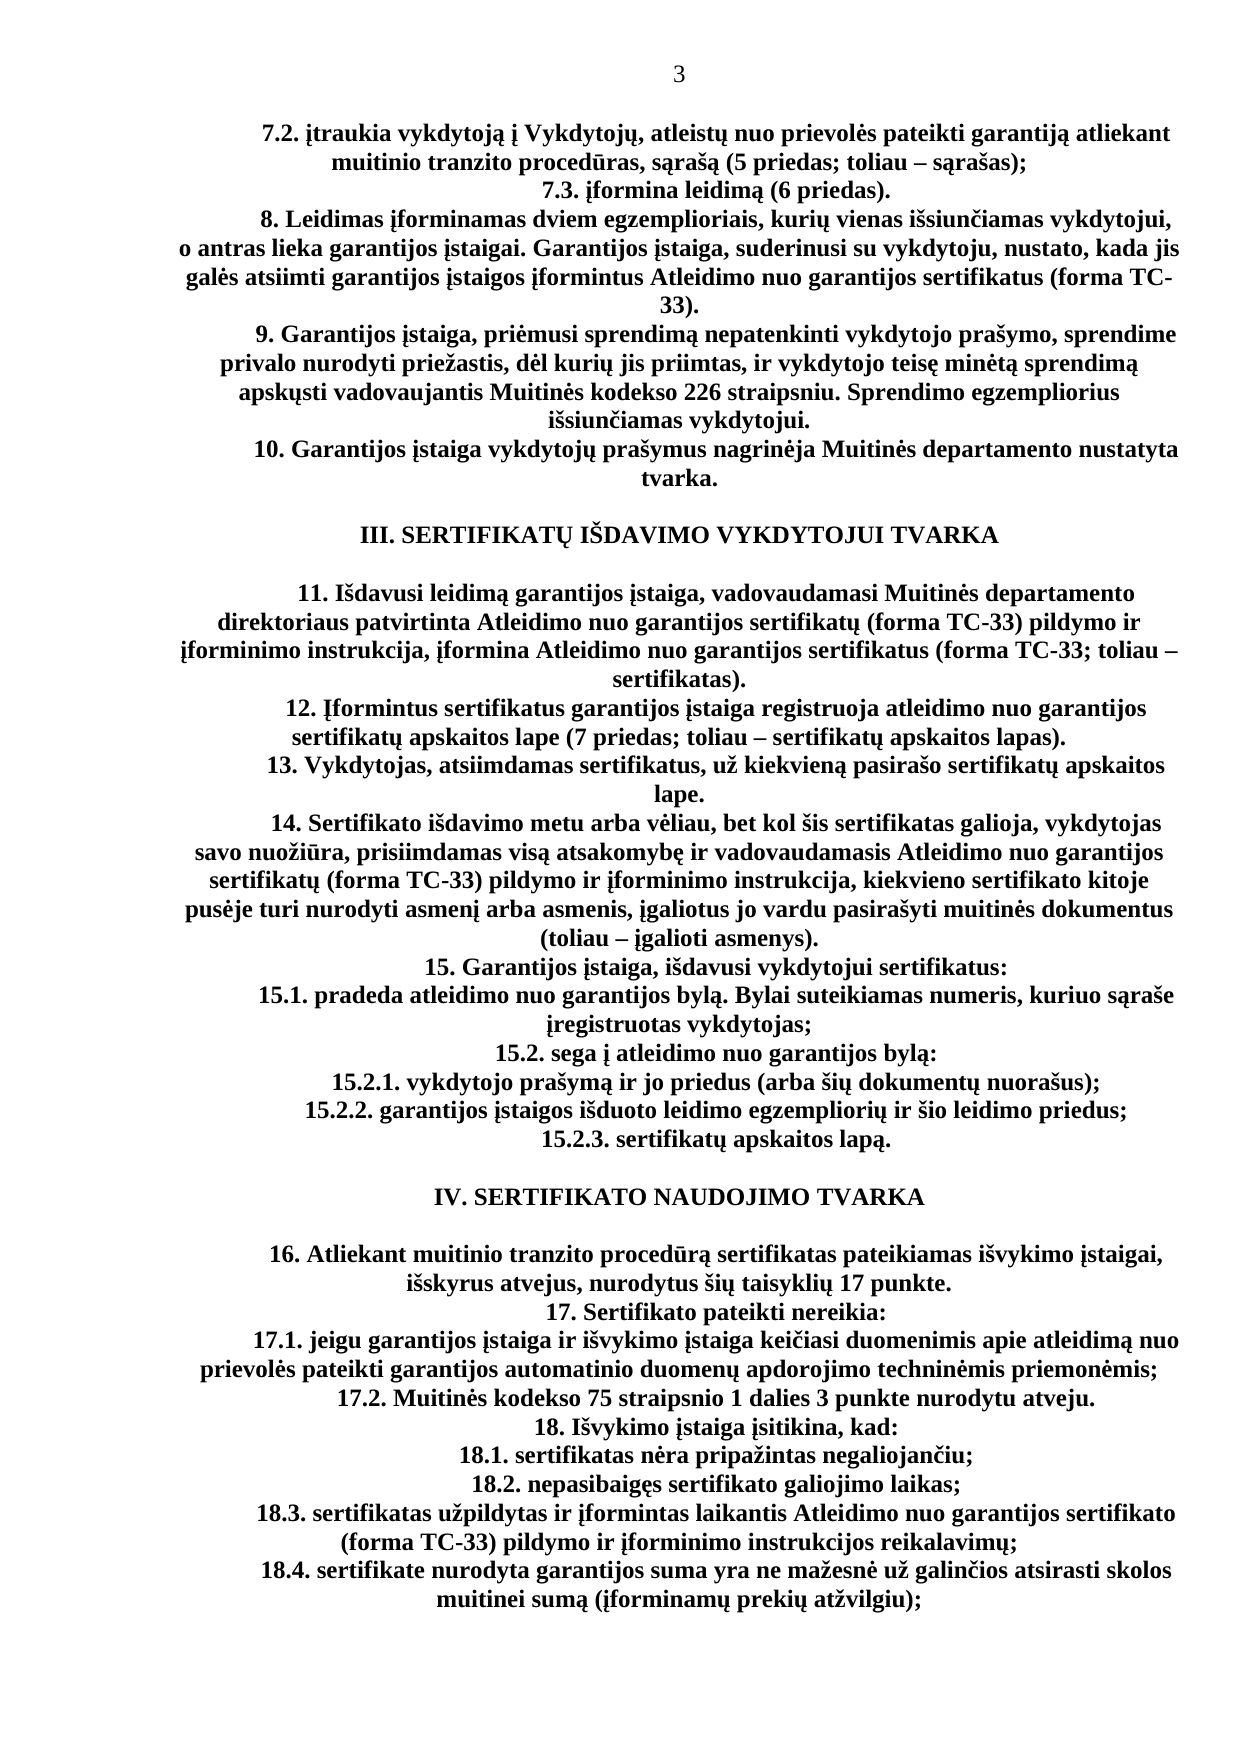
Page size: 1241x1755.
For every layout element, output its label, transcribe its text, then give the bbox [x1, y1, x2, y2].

text 8. Leidimas įforminamas dviem egzemplioriais, kurių vienas išsiunčiamas vykdytojui, o antras lieka garantijos įstaigai. Garantijos įstaiga, suderinusi su vykdytoju, nustato, kada jis galės atsiimti garantijos įstaigos įformintus Atleidimo nuo garantijos sertifikatus (forma TC-33). [177, 204, 1181, 319]
text 14. Sertifikato išdavimo metu arba vėliau, bet kol šis sertifikatas galioja, vykdytojas savo nuožiūra, prisiimdamas visą atsakomybę ir vadovaudamasis Atleidimo nuo garantijos sertifikatų (forma TC-33) pildymo ir įforminimo instrukcija, kiekvieno sertifikato kitoje pusėje turi nurodyti asmenį arba asmenis, įgaliotus jo vardu pasirašyti muitinės dokumentus (toliau – įgalioti asmenys). [177, 808, 1181, 952]
text IV. SERTIFIKATO NAUDOJIMO TVARKA [177, 1182, 1181, 1211]
text 10. Garantijos įstaiga vykdytojų prašymus nagrinėja Muitinės departamento nustatyta tvarka. [177, 434, 1181, 492]
text 15.2.3. sertifikatų apskaitos lapą. [177, 1124, 1181, 1153]
text 18.4. sertifikate nurodyta garantijos suma yra ne mažesnė už galinčios atsirasti skolos muitinei sumą (įforminamų prekių atžvilgiu); [177, 1556, 1181, 1613]
text 18.3. sertifikatas užpildytas ir įformintas laikantis Atleidimo nuo garantijos sertifikato (forma TC-33) pildymo ir įforminimo instrukcijos reikalavimų; [177, 1498, 1181, 1556]
text 7.3. įformina leidimą (6 priedas). [177, 176, 1181, 204]
text 16. Atliekant muitinio tranzito procedūrą sertifikatas pateikiamas išvykimo įstaigai, išskyrus atvejus, nurodytus šių taisyklių 17 punkte. [177, 1239, 1181, 1297]
text 13. Vykdytojas, atsiimdamas sertifikatus, už kiekvieną pasirašo sertifikatų apskaitos lape. [177, 751, 1181, 808]
text 15.2.2. garantijos įstaigos išduoto leidimo egzempliorių ir šio leidimo priedus; [177, 1096, 1181, 1124]
text 17. Sertifikato pateikti nereikia: [177, 1297, 1181, 1326]
text 17.2. Muitinės kodekso 75 straipsnio 1 dalies 3 punkte nurodytu atveju. [177, 1383, 1181, 1412]
text 18.2. nepasibaigęs sertifikato galiojimo laikas; [177, 1469, 1181, 1498]
text 17.1. jeigu garantijos įstaiga ir išvykimo įstaiga keičiasi duomenimis apie atleidimą nuo prievolės pateikti garantijos automatinio duomenų apdorojimo techninėmis priemonėmis; [177, 1326, 1181, 1383]
text 18. Išvykimo įstaiga įsitikina, kad: [177, 1412, 1181, 1441]
text 9. Garantijos įstaiga, priėmusi sprendimą nepatenkinti vykdytojo prašymo, sprendime privalo nurodyti priežastis, dėl kurių jis priimtas, ir vykdytojo teisę minėtą sprendimą apskųsti vadovaujantis Muitinės kodekso 226 straipsniu. Sprendimo egzempliorius išsiunčiamas vykdytojui. [177, 319, 1181, 434]
text III. SERTIFIKATŲ IŠDAVIMO VYKDYTOJUI TVARKA [177, 521, 1181, 549]
text 15.2.1. vykdytojo prašymą ir jo priedus (arba šių dokumentų nuorašus); [177, 1067, 1181, 1096]
text 12. Įformintus sertifikatus garantijos įstaiga registruoja atleidimo nuo garantijos sertifikatų apskaitos lape (7 priedas; toliau – sertifikatų apskaitos lapas). [177, 693, 1181, 751]
text 18.1. sertifikatas nėra pripažintas negaliojančiu; [177, 1441, 1181, 1469]
text 15.1. pradeda atleidimo nuo garantijos bylą. Bylai suteikiamas numeris, kuriuo sąraše įregistruotas vykdytojas; [177, 981, 1181, 1038]
text 11. Išdavusi leidimą garantijos įstaiga, vadovaudamasi Muitinės departamento direktoriaus patvirtinta Atleidimo nuo garantijos sertifikatų (forma TC-33) pildymo ir įforminimo instrukcija, įformina Atleidimo nuo garantijos sertifikatus (forma TC-33; toliau – sertifikatas). [177, 578, 1181, 693]
text 7.2. įtraukia vykdytoją į Vykdytojų, atleistų nuo prievolės pateikti garantiją atliekant muitinio tranzito procedūras, sąrašą (5 priedas; toliau – sąrašas); [177, 118, 1181, 176]
text 15. Garantijos įstaiga, išdavusi vykdytojui sertifikatus: [177, 952, 1181, 981]
text 15.2. sega į atleidimo nuo garantijos bylą: [177, 1038, 1181, 1067]
